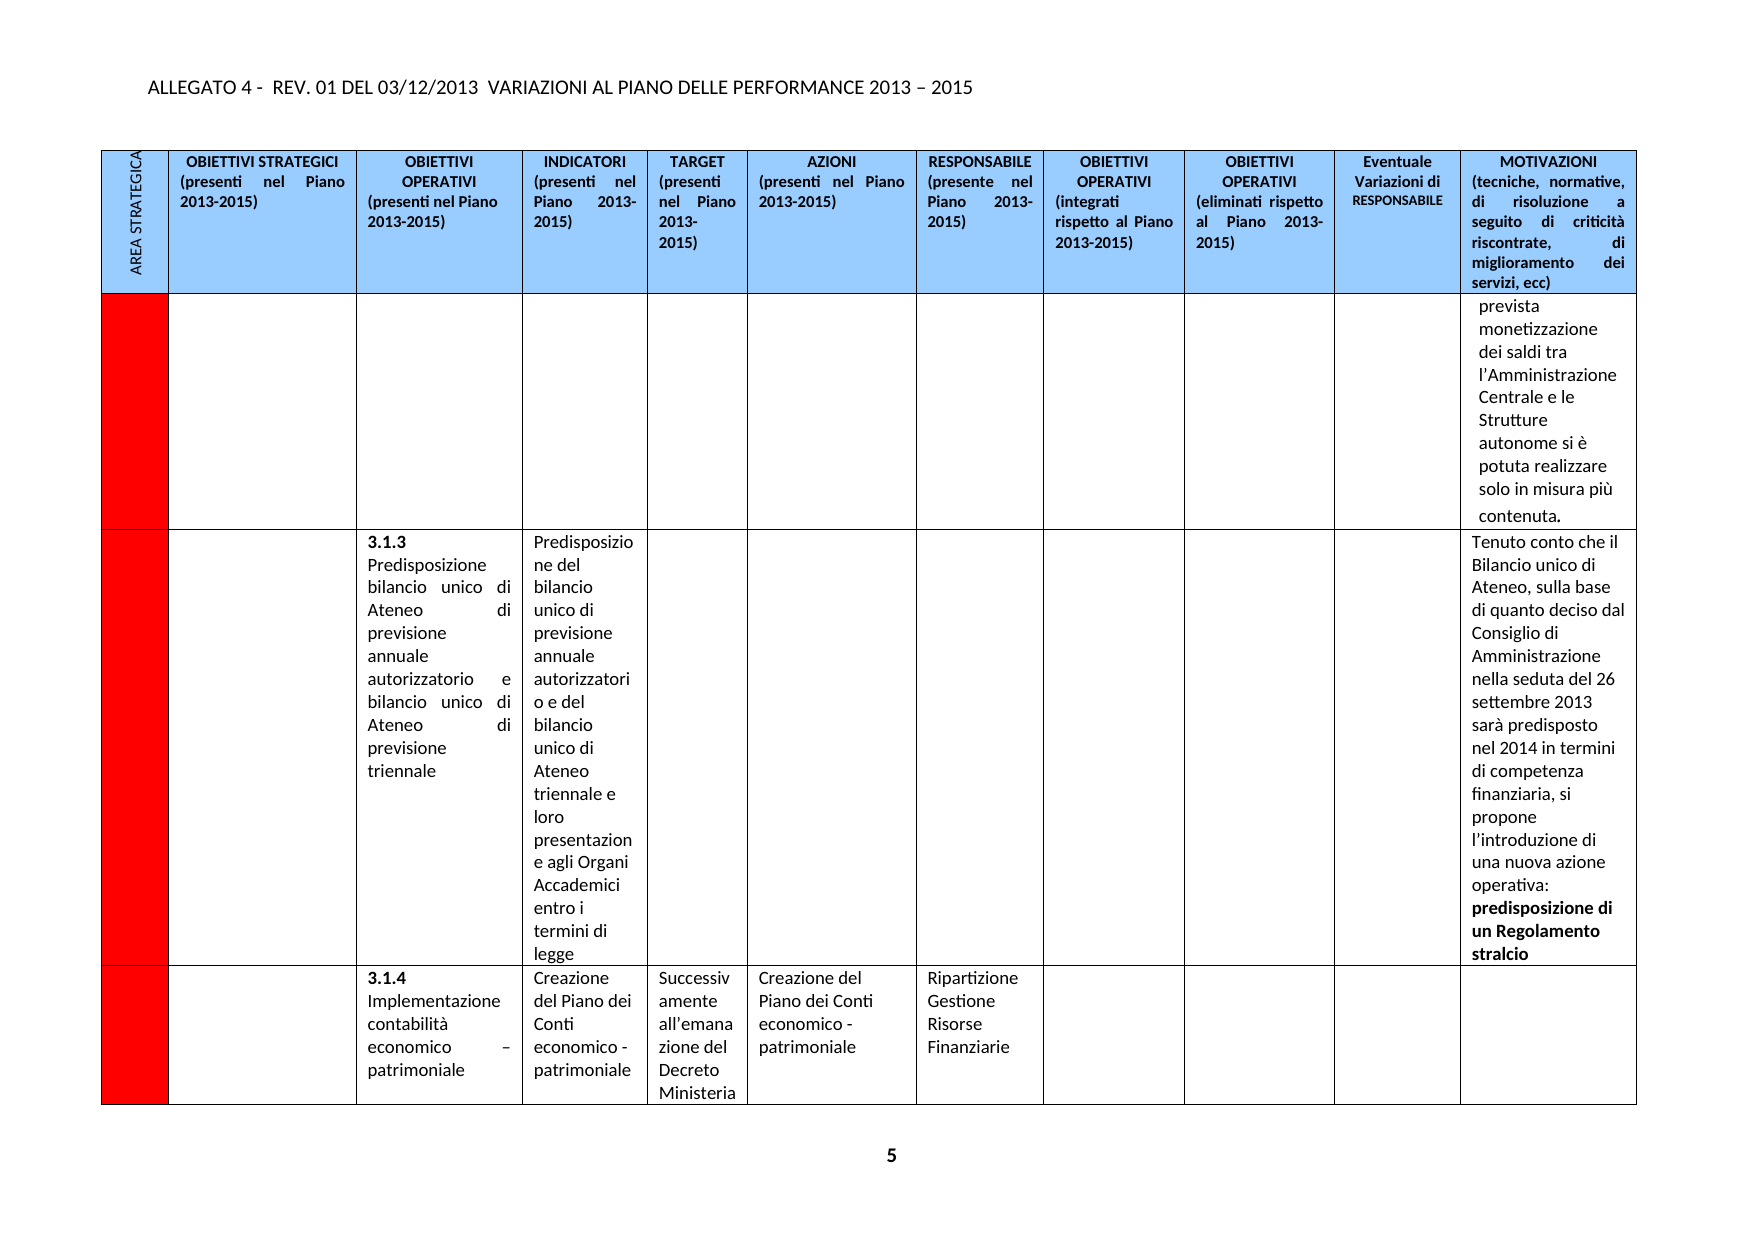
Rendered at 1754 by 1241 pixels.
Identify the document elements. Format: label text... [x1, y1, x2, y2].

table_header AREA STRATEGICA [102, 151, 168, 293]
table_cell [1335, 294, 1460, 529]
table_header OBIETTIVI OPERATIVI (eliminati rispetto al Piano 2013-2015) [1185, 151, 1334, 293]
table_cell Creazione del Piano dei Conti economico - patrimoniale [748, 966, 916, 1104]
table_header OBIETTIVI OPERATIVI (presenti nel Piano 2013-2015) [357, 151, 522, 293]
table_cell [917, 294, 1043, 529]
table_cell [102, 530, 168, 965]
table_cell [648, 530, 747, 965]
table_cell [1461, 966, 1636, 1104]
table_cell [1185, 966, 1334, 1104]
table_cell [648, 294, 747, 529]
table_header Eventuale Variazioni di RESPONSABILE [1335, 151, 1460, 293]
table_cell [169, 294, 356, 529]
table_header INDICATORI (presenti nel Piano 2013-2015) [523, 151, 647, 293]
table_cell Tenuto conto che il Bilancio unico di Ateneo, sulla base di quanto deciso dal Consiglio di Amministrazione nella seduta del 26 settembre 2013 sarà predisposto nel 2014 in termini di competenza finanziaria, si propone l’introduzione di una nuova azione operativa: predisposizione di un Regolamento stralcio [1461, 530, 1636, 965]
table_header RESPONSABILE (presente nel Piano 2013-2015) [917, 151, 1043, 293]
table_header TARGET (presenti nel Piano 2013-2015) [648, 151, 747, 293]
table_cell Successivamente all’emanazione del Decreto Ministeria [648, 966, 747, 1104]
table_cell 3.1.3 Predisposizione bilancio unico di Ateneo di previsione annuale autorizzatorio e bilancio unico di Ateneo di previsione triennale [357, 530, 522, 965]
table_cell [748, 530, 916, 965]
table_cell Ripartizione Gestione Risorse Finanziarie [917, 966, 1043, 1104]
table_cell Creazione del Piano dei Conti economico - patrimoniale [523, 966, 647, 1104]
table_cell [357, 294, 522, 529]
table_cell 3.1.4 Implementazione contabilità economico – patrimoniale [357, 966, 522, 1104]
table_cell [1185, 294, 1334, 529]
table_header AZIONI (presenti nel Piano 2013-2015) [748, 151, 916, 293]
table_cell Predisposizione del bilancio unico di previsione annuale autorizzatorio e del bilancio unico di Ateneo triennale e loro presentazione agli Organi Accademici entro i termini di legge [523, 530, 647, 965]
table_cell [748, 294, 916, 529]
table_cell [169, 530, 356, 965]
table_header OBIETTIVI OPERATIVI (integrati rispetto al Piano 2013-2015) [1044, 151, 1184, 293]
table_cell [523, 294, 647, 529]
table_cell [1044, 294, 1184, 529]
table_cell prevista monetizzazione dei saldi tra l’Amministrazione Centrale e le Strutture autonome si è potuta realizzare solo in misura più contenuta. [1461, 294, 1636, 529]
table_header OBIETTIVI STRATEGICI (presenti nel Piano 2013-2015) [169, 151, 356, 293]
table_header MOTIVAZIONI (tecniche, normative, di risoluzione a seguito di criticità riscontrate, di miglioramento dei servizi, ecc) [1461, 151, 1636, 293]
table_cell [1044, 530, 1184, 965]
table_cell [102, 966, 168, 1104]
table_cell [169, 966, 356, 1104]
table_cell [1335, 966, 1460, 1104]
table_cell [1185, 530, 1334, 965]
table_cell [1335, 530, 1460, 965]
table_cell [102, 294, 168, 529]
table_cell [1044, 966, 1184, 1104]
table_cell [917, 530, 1043, 965]
